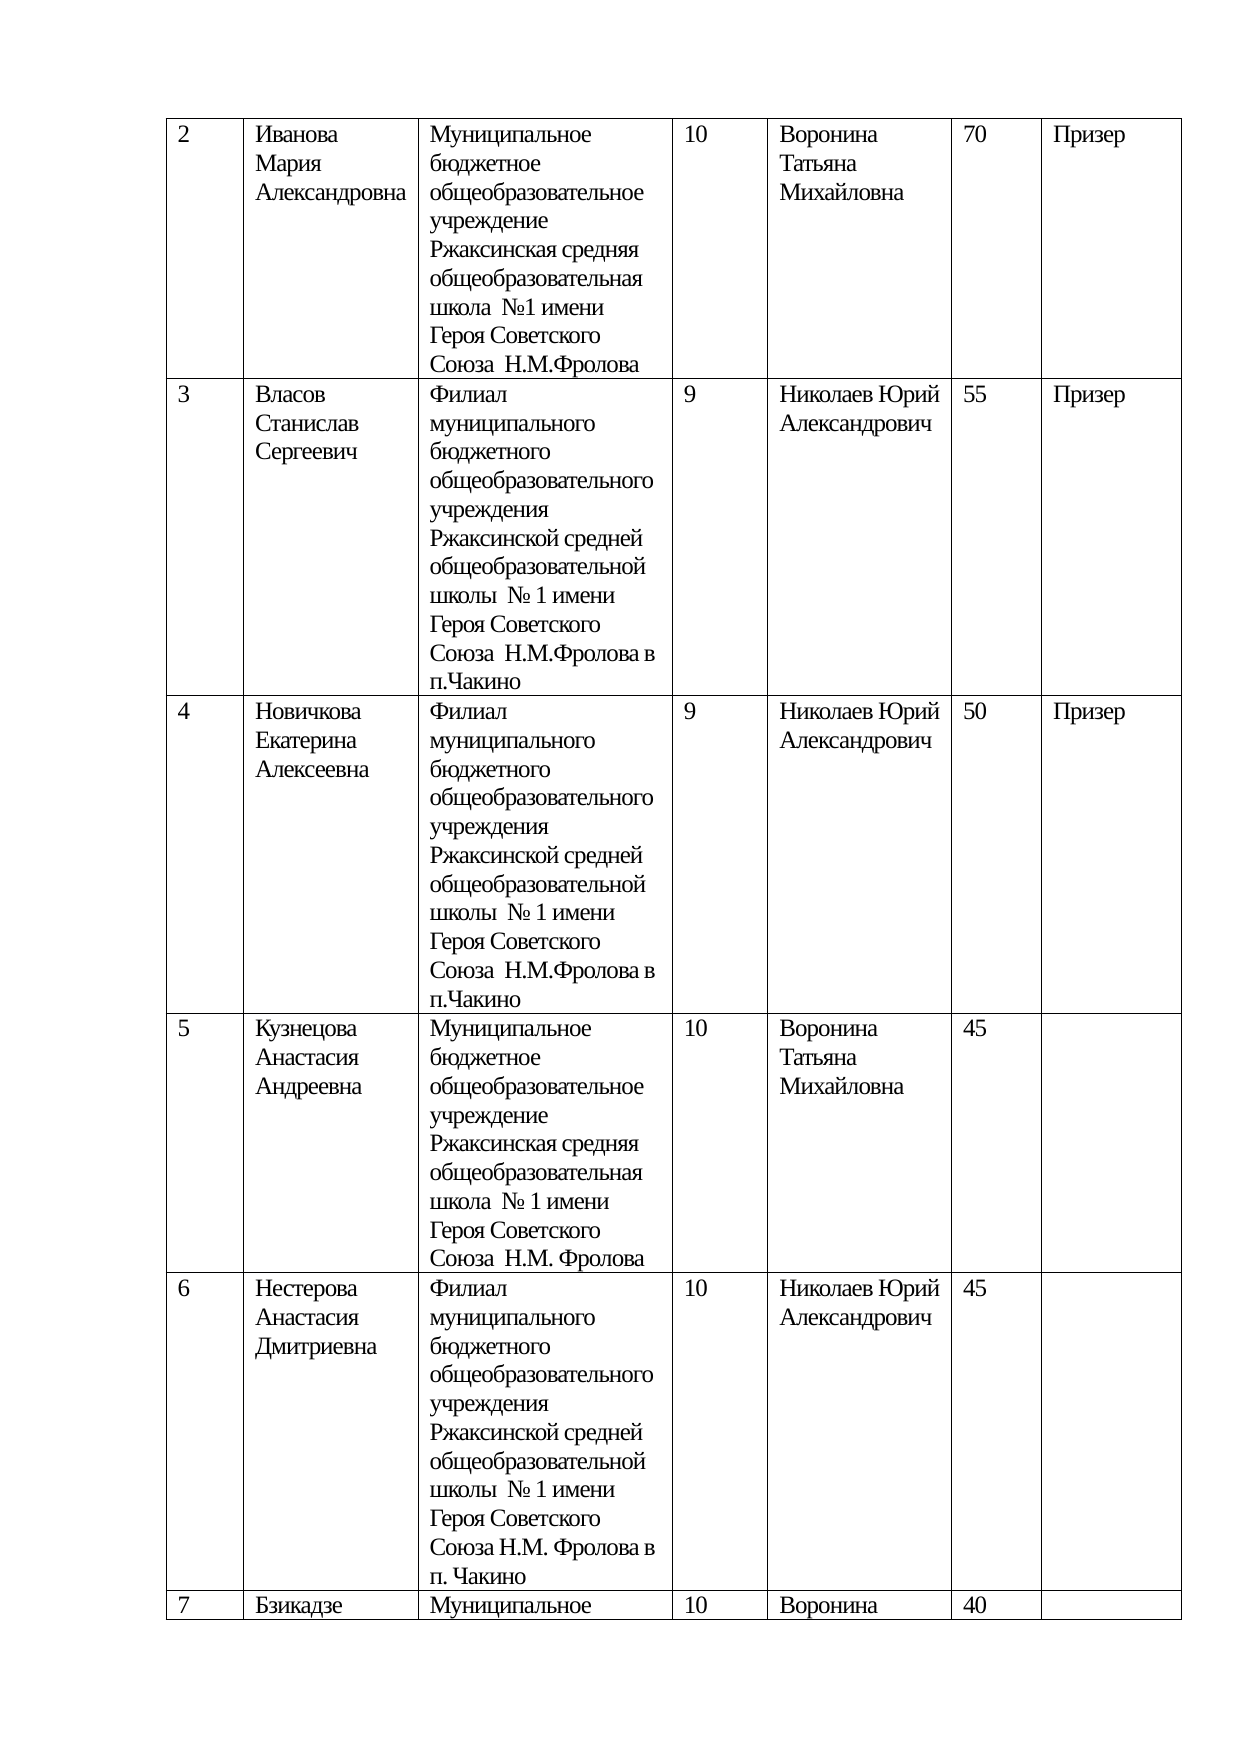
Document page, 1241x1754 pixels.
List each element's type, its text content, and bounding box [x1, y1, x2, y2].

table_cell 2 [167, 119, 243, 378]
table_cell Николаев Юрий Александрович [768, 1273, 951, 1589]
table_cell Власов Станислав Сергеевич [244, 379, 418, 695]
table_cell Призер [1042, 119, 1181, 378]
table_cell Филиал муниципального бюджетного общеобразовательного учреждения Ржаксинской средней общеобразовательной школы № 1 имени Героя Советского Союза Н.М. Фролова в п. Чакино [419, 1273, 672, 1589]
table_cell 50 [952, 696, 1041, 1012]
table_cell 3 [167, 379, 243, 695]
table_cell Иванова Мария Александровна [244, 119, 418, 378]
table_cell Призер [1042, 696, 1181, 1012]
table_cell 10 [673, 1591, 767, 1619]
table_cell 10 [673, 1273, 767, 1589]
table_cell [1042, 1273, 1181, 1589]
table_cell Нестерова Анастасия Дмитриевна [244, 1273, 418, 1589]
table_cell [1042, 1591, 1181, 1619]
table_cell [1042, 1014, 1181, 1272]
table_cell Воронина Татьяна Михайловна [768, 119, 951, 378]
table_cell 4 [167, 696, 243, 1012]
table_cell 5 [167, 1014, 243, 1272]
table_cell Николаев Юрий Александрович [768, 379, 951, 695]
table_cell Бзикадзе [244, 1591, 418, 1619]
table_cell Муниципальное бюджетное общеобразовательное учреждение Ржаксинская средняя общеобразовательная школа № 1 имени Героя Советского Союза Н.М. Фролова [419, 1014, 672, 1272]
table_cell Филиал муниципального бюджетного общеобразовательного учреждения Ржаксинской средней общеобразовательной школы № 1 имени Героя Советского Союза Н.М.Фролова в п.Чакино [419, 696, 672, 1012]
table_cell Филиал муниципального бюджетного общеобразовательного учреждения Ржаксинской средней общеобразовательной школы № 1 имени Героя Советского Союза Н.М.Фролова в п.Чакино [419, 379, 672, 695]
table_cell 10 [673, 1014, 767, 1272]
table_cell 55 [952, 379, 1041, 695]
table_cell 45 [952, 1014, 1041, 1272]
table_cell Призер [1042, 379, 1181, 695]
table_cell Новичкова Екатерина Алексеевна [244, 696, 418, 1012]
table_cell 45 [952, 1273, 1041, 1589]
table_cell 10 [673, 119, 767, 378]
table_cell 9 [673, 379, 767, 695]
table_cell 9 [673, 696, 767, 1012]
table_cell Муниципальное [419, 1591, 672, 1619]
table_cell Воронина Татьяна Михайловна [768, 1014, 951, 1272]
table_cell 6 [167, 1273, 243, 1589]
table_cell Николаев Юрий Александрович [768, 696, 951, 1012]
table_cell Воронина [768, 1591, 951, 1619]
table_cell Муниципальное бюджетное общеобразовательное учреждение Ржаксинская средняя общеобразовательная школа №1 имени Героя Советского Союза Н.М.Фролова [419, 119, 672, 378]
table_cell 7 [167, 1591, 243, 1619]
table_cell Кузнецова Анастасия Андреевна [244, 1014, 418, 1272]
table_cell 70 [952, 119, 1041, 378]
table_cell 40 [952, 1591, 1041, 1619]
